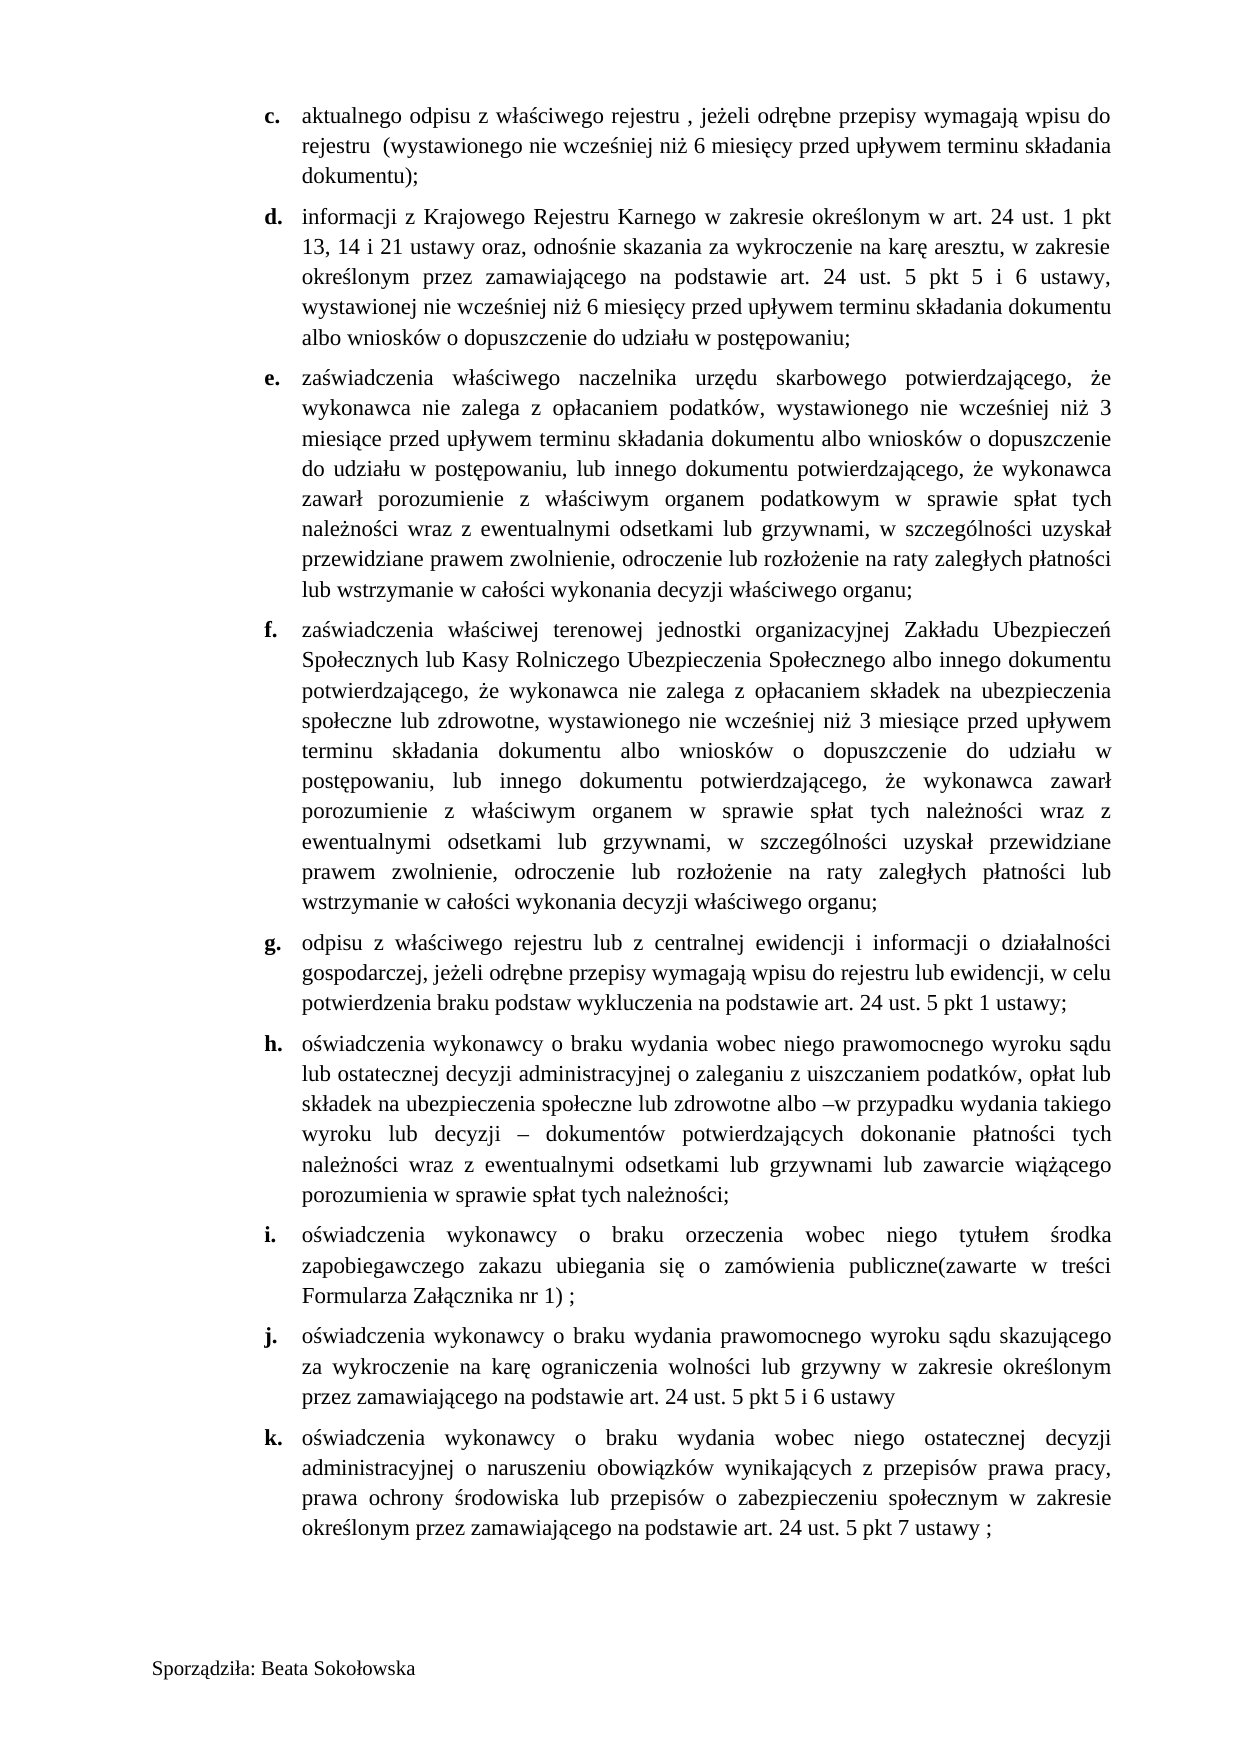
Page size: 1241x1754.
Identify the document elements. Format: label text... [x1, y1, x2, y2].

list aktualnego odpisu z właściwego rejestru , jeżeli odrębne przepisy wymagają wpisu do rejestru (wystawionego nie wcześniej niż 6 miesięcy przed upływem terminu składania dokumentu); [264, 102, 1112, 188]
list oświadczenia wykonawcy o braku wydania prawomocnego wyroku sądu skazującego za wykroczenie na karę ograniczenia wolności lub grzywny w zakresie określonym przez zamawiającego na podstawie art. 24 ust. 5 pkt 5 i 6 ustawy [264, 1323, 1112, 1409]
list informacji z Krajowego Rejestru Karnego w zakresie określonym w art. 24 ust. 1 pkt 13, 14 i 21 ustawy oraz, odnośnie skazania za wykroczenie na karę aresztu, w zakresie określonym przez zamawiającego na podstawie art. 24 ust. 5 pkt 5 i 6 ustawy, wystawionej nie wcześniej niż 6 miesięcy przed upływem terminu składania dokumentu albo wniosków o dopuszczenie do udziału w postępowaniu; [264, 203, 1112, 350]
list odpisu z właściwego rejestru lub z centralnej ewidencji i informacji o działalności gospodarczej, jeżeli odrębne przepisy wymagają wpisu do rejestru lub ewidencji, w celu potwierdzenia braku podstaw wykluczenia na podstawie art. 24 ust. 5 pkt 1 ustawy; [264, 929, 1112, 1016]
list zaświadczenia właściwego naczelnika urzędu skarbowego potwierdzającego, że wykonawca nie zalega z opłacaniem podatków, wystawionego nie wcześniej niż 3 miesiące przed upływem terminu składania dokumentu albo wniosków o dopuszczenie do udziału w postępowaniu, lub innego dokumentu potwierdzającego, że wykonawca zawarł porozumienie z właściwym organem podatkowym w sprawie spłat tych należności wraz z ewentualnymi odsetkami lub grzywnami, w szczególności uzyskał przewidziane prawem zwolnienie, odroczenie lub rozłożenie na raty zaległych płatności lub wstrzymanie w całości wykonania decyzji właściwego organu; [264, 364, 1112, 602]
list zaświadczenia właściwej terenowej jednostki organizacyjnej Zakładu Ubezpieczeń Społecznych lub Kasy Rolniczego Ubezpieczenia Społecznego albo innego dokumentu potwierdzającego, że wykonawca nie zalega z opłacaniem składek na ubezpieczenia społeczne lub zdrowotne, wystawionego nie wcześniej niż 3 miesiące przed upływem terminu składania dokumentu albo wniosków o dopuszczenie do udziału w postępowaniu, lub innego dokumentu potwierdzającego, że wykonawca zawarł porozumienie z właściwym organem w sprawie spłat tych należności wraz z ewentualnymi odsetkami lub grzywnami, w szczególności uzyskał przewidziane prawem zwolnienie, odroczenie lub rozłożenie na raty zaległych płatności lub wstrzymanie w całości wykonania decyzji właściwego organu; [264, 616, 1112, 914]
list oświadczenia wykonawcy o braku wydania wobec niego prawomocnego wyroku sądu lub ostatecznej decyzji administracyjnej o zaleganiu z uiszczaniem podatków, opłat lub składek na ubezpieczenia społeczne lub zdrowotne albo –w przypadku wydania takiego wyroku lub decyzji – dokumentów potwierdzających dokonanie płatności tych należności wraz z ewentualnymi odsetkami lub grzywnami lub zawarcie wiążącego porozumienia w sprawie spłat tych należności; [264, 1030, 1112, 1207]
list oświadczenia wykonawcy o braku wydania wobec niego ostatecznej decyzji administracyjnej o naruszeniu obowiązków wynikających z przepisów prawa pracy, prawa ochrony środowiska lub przepisów o zabezpieczeniu społecznym w zakresie określonym przez zamawiającego na podstawie art. 24 ust. 5 pkt 7 ustawy ; [264, 1424, 1112, 1541]
list oświadczenia wykonawcy o braku orzeczenia wobec niego tytułem środka zapobiegawczego zakazu ubiegania się o zamówienia publiczne(zawarte w treści Formularza Załącznika nr 1) ; [264, 1222, 1112, 1308]
